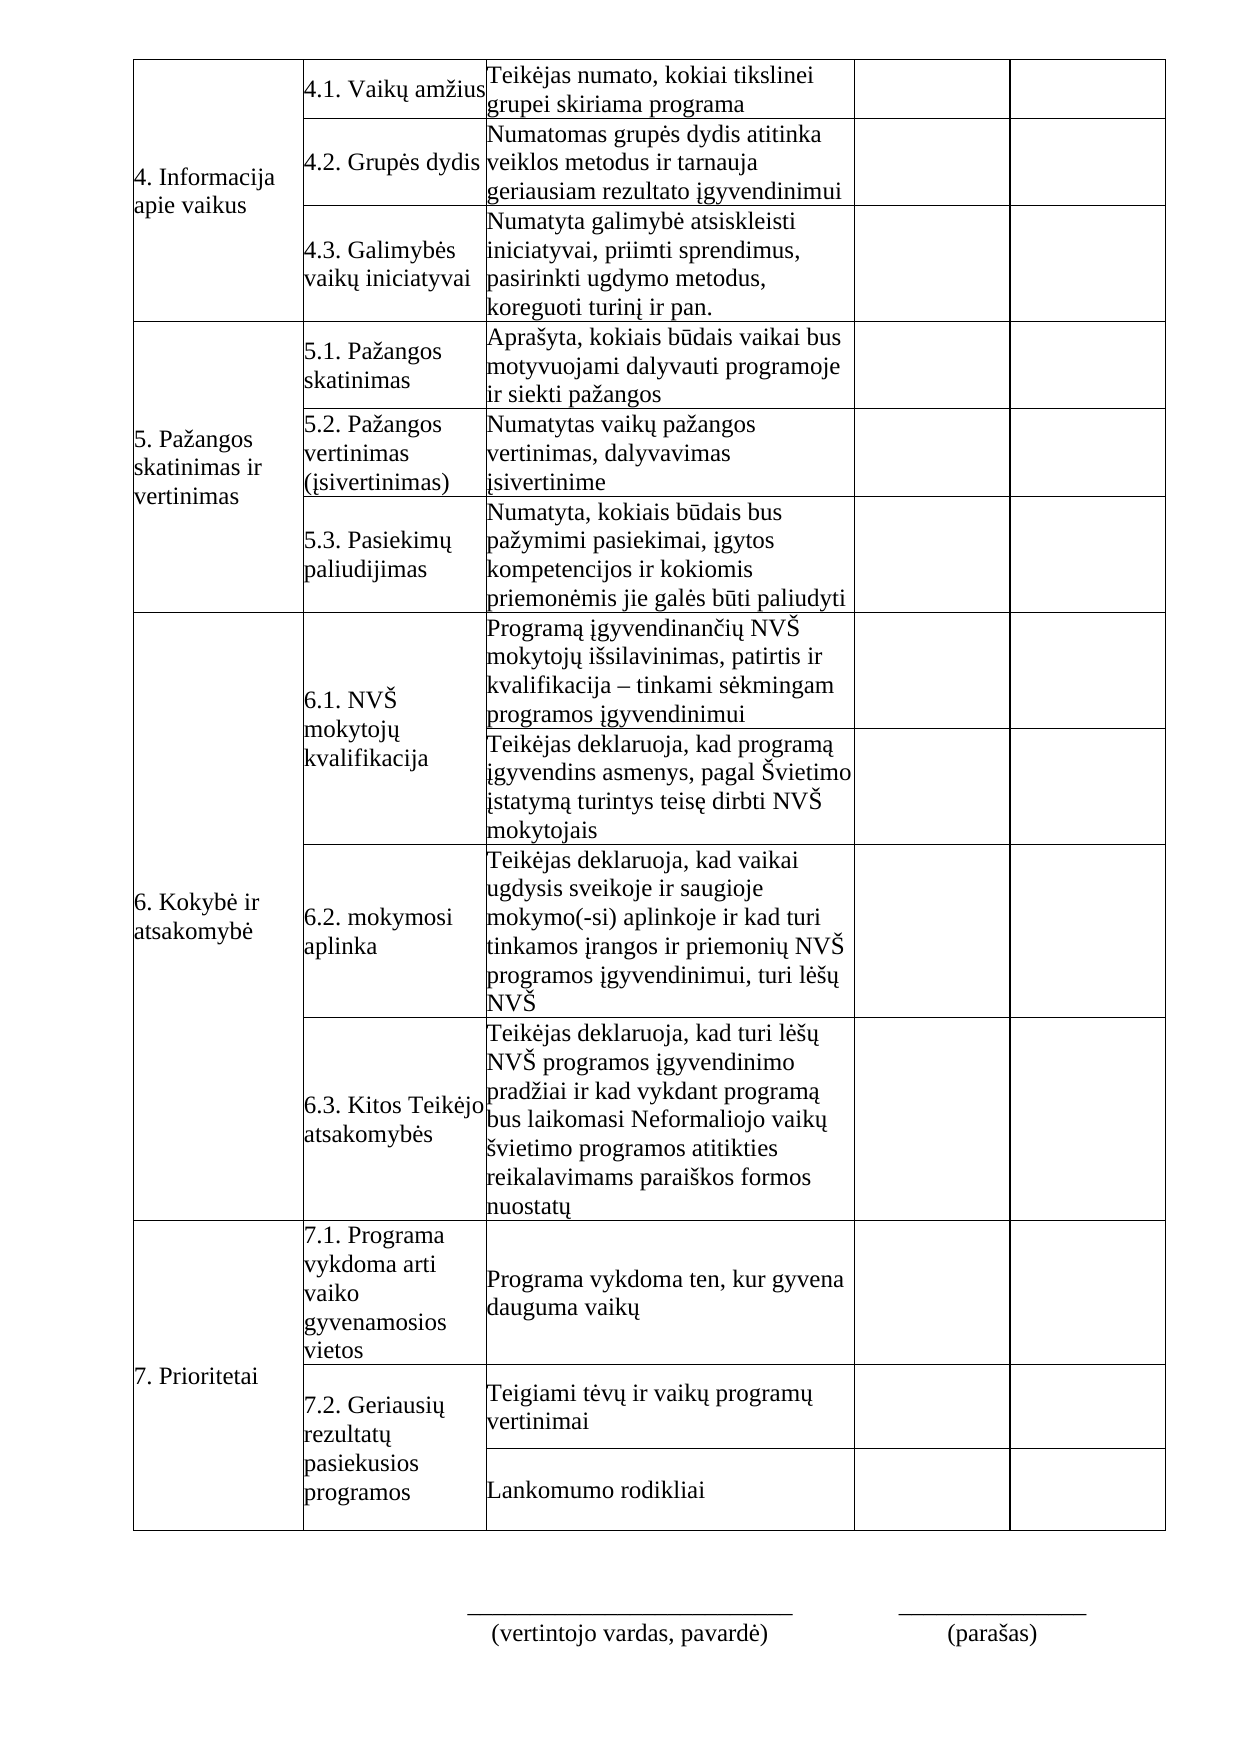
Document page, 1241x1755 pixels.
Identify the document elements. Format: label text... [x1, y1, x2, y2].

table_cell 6.1. NVŠ mokytojų kvalifikacija [304, 613, 486, 844]
table_cell 5.1. Pažangos skatinimas [304, 322, 486, 408]
table_cell Numatyta, kokiais būdais bus pažymimi pasiekimai, įgytos kompetencijos ir kokiomis priemonėmis jie galės būti paliudyti [487, 497, 854, 612]
table_cell [1011, 845, 1165, 1017]
table_cell Programą įgyvendinančių NVŠ mokytojų išsilavinimas, patirtis ir kvalifikacija – tinkami sėkmingam programos įgyvendinimui [487, 613, 854, 728]
table_header __________________________ (vertintojo vardas, pavardė) [441, 1589, 818, 1646]
table_cell 7. Prioritetai [134, 1221, 303, 1530]
table_cell Lankomumo rodikliai [487, 1449, 854, 1530]
table_cell 6.3. Kitos Teikėjo atsakomybės [304, 1018, 486, 1219]
table_cell 6.2. mokymosi aplinka [304, 845, 486, 1017]
table_cell [1011, 1365, 1165, 1447]
table_cell [1011, 613, 1165, 728]
table_cell Teigiami tėvų ir vaikų programų vertinimai [487, 1365, 854, 1447]
table_cell 4. Informacija apie vaikus [134, 60, 303, 321]
table_cell [855, 845, 1009, 1017]
table_cell Teikėjas deklaruoja, kad vaikai ugdysis sveikoje ir saugioje mokymo(-si) aplinkoje ir kad turi tinkamos įrangos ir priemonių NVŠ programos įgyvendinimui, turi lėšų NVŠ [487, 845, 854, 1017]
table_cell Numatomas grupės dydis atitinka veiklos metodus ir tarnauja geriausiam rezultato įgyvendinimui [487, 119, 854, 205]
table_cell Numatyta galimybė atsiskleisti iniciatyvai, priimti sprendimus, pasirinkti ugdymo metodus, koreguoti turinį ir pan. [487, 206, 854, 321]
table_cell 7.1. Programa vykdoma arti vaiko gyvenamosios vietos [304, 1221, 486, 1364]
table_cell [1011, 497, 1165, 612]
table_cell [855, 497, 1009, 612]
table_cell 5.2. Pažangos vertinimas (įsivertinimas) [304, 409, 486, 496]
table_cell [855, 1449, 1009, 1530]
table_cell 6. Kokybė ir atsakomybė [134, 613, 303, 1219]
table_cell [1011, 60, 1165, 118]
table_header _______________ (parašas) [818, 1589, 1166, 1646]
table_cell Teikėjas deklaruoja, kad programą įgyvendins asmenys, pagal Švietimo įstatymą turintys teisę dirbti NVŠ mokytojais [487, 729, 854, 844]
table_cell [855, 206, 1009, 321]
table_cell [855, 119, 1009, 205]
table_cell [855, 1018, 1009, 1219]
table_cell [1011, 206, 1165, 321]
table_cell Programa vykdoma ten, kur gyvena dauguma vaikų [487, 1221, 854, 1364]
table_cell [855, 613, 1009, 728]
table_cell [855, 322, 1009, 408]
table_cell 5.3. Pasiekimų paliudijimas [304, 497, 486, 612]
table_cell Teikėjas deklaruoja, kad turi lėšų NVŠ programos įgyvendinimo pradžiai ir kad vykdant programą bus laikomasi Neformaliojo vaikų švietimo programos atitikties reikalavimams paraiškos formos nuostatų [487, 1018, 854, 1219]
table_cell [1011, 1018, 1165, 1219]
table_cell [1011, 1221, 1165, 1364]
table_cell [855, 1365, 1009, 1447]
table_cell [1011, 1449, 1165, 1530]
table_cell [855, 729, 1009, 844]
table_cell 4.2. Grupės dydis [304, 119, 486, 205]
table_cell [855, 60, 1009, 118]
table_cell [855, 409, 1009, 496]
table_cell 4.3. Galimybės vaikų iniciatyvai [304, 206, 486, 321]
table_cell [1011, 119, 1165, 205]
table_header [163, 1589, 441, 1646]
table_cell Teikėjas numato, kokiai tikslinei grupei skiriama programa [487, 60, 854, 118]
table_cell [1011, 409, 1165, 496]
table_cell [1011, 729, 1165, 844]
table_cell [855, 1221, 1009, 1364]
table_cell 4.1. Vaikų amžius [304, 60, 486, 118]
table_cell Numatytas vaikų pažangos vertinimas, dalyvavimas įsivertinime [487, 409, 854, 496]
table_cell [1011, 322, 1165, 408]
table_cell Aprašyta, kokiais būdais vaikai bus motyvuojami dalyvauti programoje ir siekti pažangos [487, 322, 854, 408]
table_cell 5. Pažangos skatinimas ir vertinimas [134, 322, 303, 612]
table_cell 7.2. Geriausių rezultatų pasiekusios programos [304, 1365, 486, 1530]
